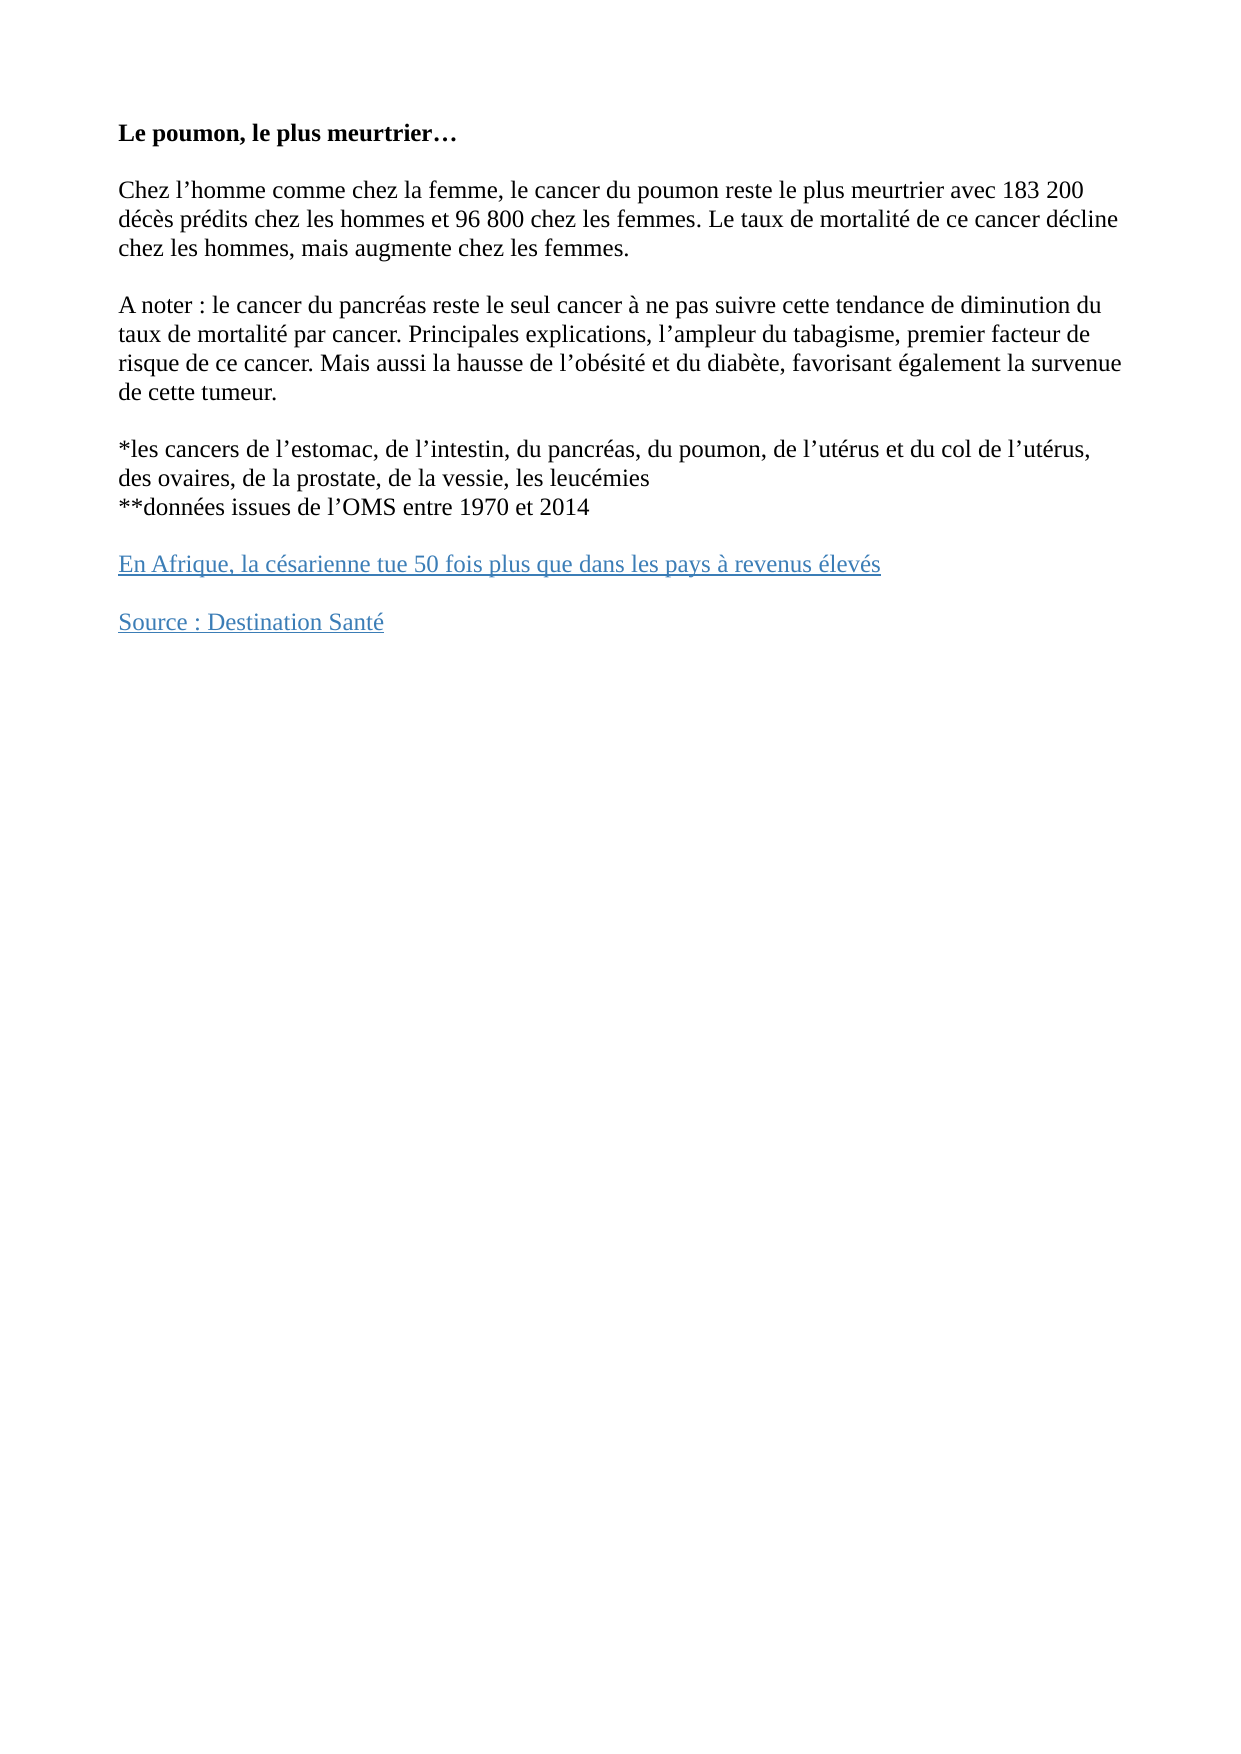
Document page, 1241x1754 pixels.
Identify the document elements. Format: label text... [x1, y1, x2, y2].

text *les cancers de l’estomac, de l’intestin, du pancréas, du poumon, de l’utérus et du col de l’utérus, des ovaires, de la prostate, de la vessie, les leucémies **données issues de l’OMS entre 1970 et 2014 [118, 434, 1122, 521]
text A noter : le cancer du pancréas reste le seul cancer à ne pas suivre cette tendance de diminution du taux de mortalité par cancer. Principales explications, l’ampleur du tabagisme, premier facteur de risque de ce cancer. Mais aussi la hausse de l’obésité et du diabète, favorisant également la survenue de cette tumeur. [118, 291, 1122, 406]
text Le poumon, le plus meurtrier… [118, 118, 1122, 147]
text En Afrique, la césarienne tue 50 fois plus que dans les pays à revenus élevés [118, 549, 1122, 578]
text Chez l’homme comme chez la femme, le cancer du poumon reste le plus meurtrier avec 183 200 décès prédits chez les hommes et 96 800 chez les femmes. Le taux de mortalité de ce cancer décline chez les hommes, mais augmente chez les femmes. [118, 176, 1122, 262]
text Source : Destination Santé [118, 607, 1122, 636]
